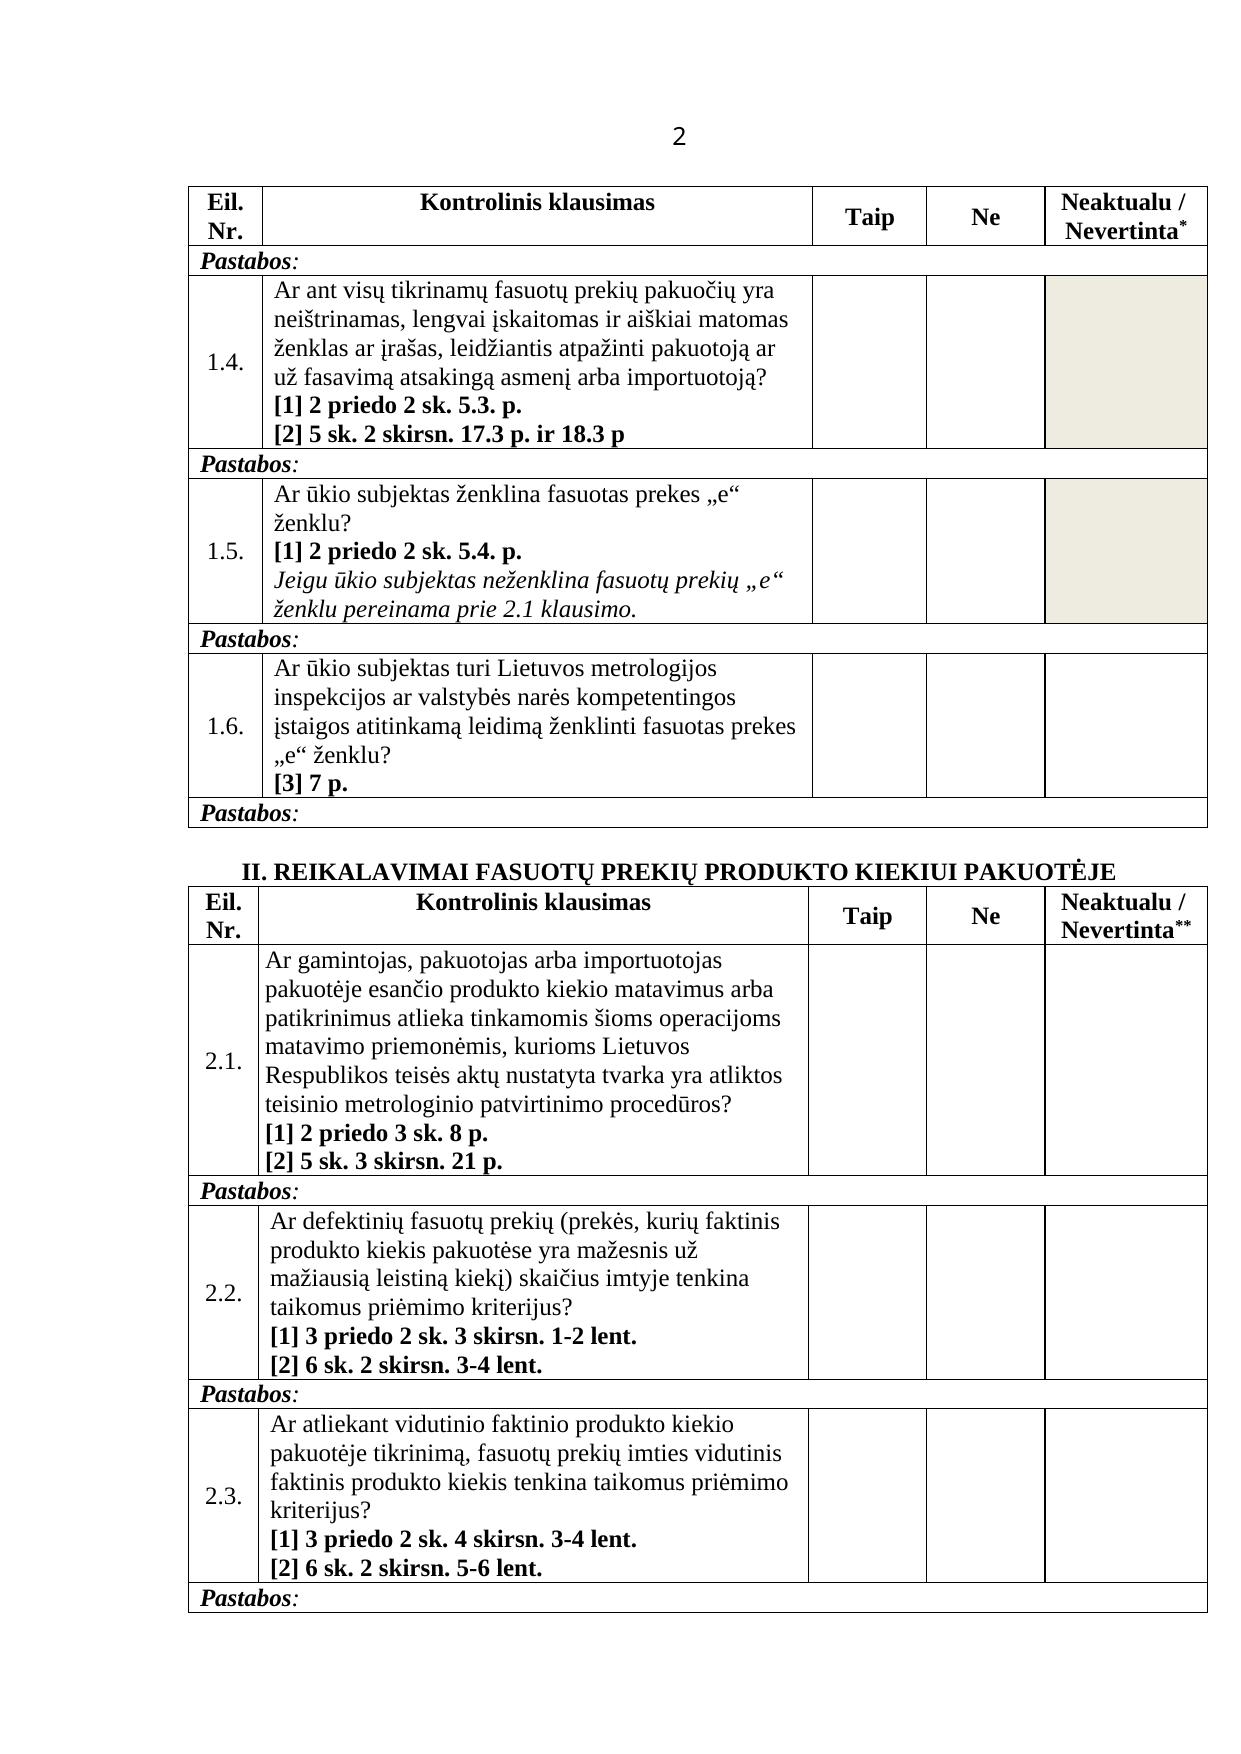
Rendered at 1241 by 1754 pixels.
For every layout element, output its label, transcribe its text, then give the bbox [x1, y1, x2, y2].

table_cell 1.5. [189, 479, 262, 623]
table_cell [1046, 654, 1207, 797]
table_cell Ar ūkio subjektas ženklina fasuotas prekes „e“ ženklu? [1] 2 priedo 2 sk. 5.4. p. Jeigu ūkio subjektas neženklina fasuotų prekių „e“ ženklu pereinama prie 2.1 klausimo. [263, 479, 812, 623]
table_cell [927, 654, 1044, 797]
table_cell Ar atliekant vidutinio faktinio produkto kiekio pakuotėje tikrinimą, fasuotų prekių imties vidutinis faktinis produkto kiekis tenkina taikomus priėmimo kriterijus? [1] 3 priedo 2 sk. 4 skirsn. 3-4 lent. [2] 6 sk. 2 skirsn. 5-6 lent. [259, 1409, 808, 1582]
table_header Neaktualu / Nevertinta** [1046, 887, 1207, 944]
table_cell 2.3. [189, 1409, 258, 1582]
table_cell [813, 479, 926, 623]
table_header Neaktualu / Nevertinta* [1046, 187, 1207, 245]
table_cell [927, 479, 1044, 623]
table_cell Pastabos: [189, 798, 1207, 827]
table_cell Pastabos: [189, 1176, 1207, 1205]
table_cell Pastabos: [189, 1380, 1207, 1408]
table_cell Ar ant visų tikrinamų fasuotų prekių pakuočių yra neištrinamas, lengvai įskaitomas ir aiškiai matomas ženklas ar įrašas, leidžiantis atpažinti pakuotoją ar už fasavimą atsakingą asmenį arba importuotoją? [1] 2 priedo 2 sk. 5.3. p. [2] 5 sk. 2 skirsn. 17.3 p. ir 18.3 p [263, 276, 812, 448]
table_cell Pastabos: [189, 624, 1207, 652]
table_cell [927, 945, 1044, 1175]
table_header Eil. Nr. [189, 887, 258, 944]
table_header Ne [927, 187, 1044, 245]
table_cell [1046, 1206, 1207, 1378]
table_cell [927, 1409, 1044, 1582]
table_cell [1046, 276, 1207, 448]
table_cell [809, 945, 926, 1175]
table_header Taip [809, 887, 926, 944]
table_header Kontrolinis klausimas [259, 887, 808, 944]
table_cell [1046, 479, 1207, 623]
table_cell [809, 1206, 926, 1378]
table_cell 1.6. [189, 654, 262, 797]
table_cell Pastabos: [189, 246, 1207, 274]
table_header Ne [927, 887, 1044, 944]
table_cell Pastabos: [189, 1583, 1207, 1612]
table_cell [809, 1409, 926, 1582]
table_cell [813, 276, 926, 448]
table_cell Pastabos: [189, 449, 1207, 478]
table_cell [1046, 1409, 1207, 1582]
table_cell 2.1. [189, 945, 258, 1175]
table_header Taip [813, 187, 926, 245]
table_cell [927, 1206, 1044, 1378]
table_header Kontrolinis klausimas [263, 187, 812, 245]
table_cell Ar ūkio subjektas turi Lietuvos metrologijos inspekcijos ar valstybės narės kompetentingos įstaigos atitinkamą leidimą ženklinti fasuotas prekes „e“ ženklu? [3] 7 p. [263, 654, 812, 797]
table_cell [927, 276, 1044, 448]
table_cell Ar defektinių fasuotų prekių (prekės, kurių faktinis produkto kiekis pakuotėse yra mažesnis už mažiausią leistiną kiekį) skaičius imtyje tenkina taikomus priėmimo kriterijus? [1] 3 priedo 2 sk. 3 skirsn. 1-2 lent. [2] 6 sk. 2 skirsn. 3-4 lent. [259, 1206, 808, 1378]
text II. Reikalavimai fasuotų prekių produkto kiekiui pakuotėje [177, 857, 1181, 886]
table_cell 1.4. [189, 276, 262, 448]
table_cell [1046, 945, 1207, 1175]
table_cell [813, 654, 926, 797]
table_cell Ar gamintojas, pakuotojas arba importuotojas pakuotėje esančio produkto kiekio matavimus arba patikrinimus atlieka tinkamomis šioms operacijoms matavimo priemonėmis, kurioms Lietuvos Respublikos teisės aktų nustatyta tvarka yra atliktos teisinio metrologinio patvirtinimo procedūros? [1] 2 priedo 3 sk. 8 p. [2] 5 sk. 3 skirsn. 21 p. [259, 945, 808, 1175]
table_header Eil. Nr. [189, 187, 262, 245]
table_cell 2.2. [189, 1206, 258, 1378]
